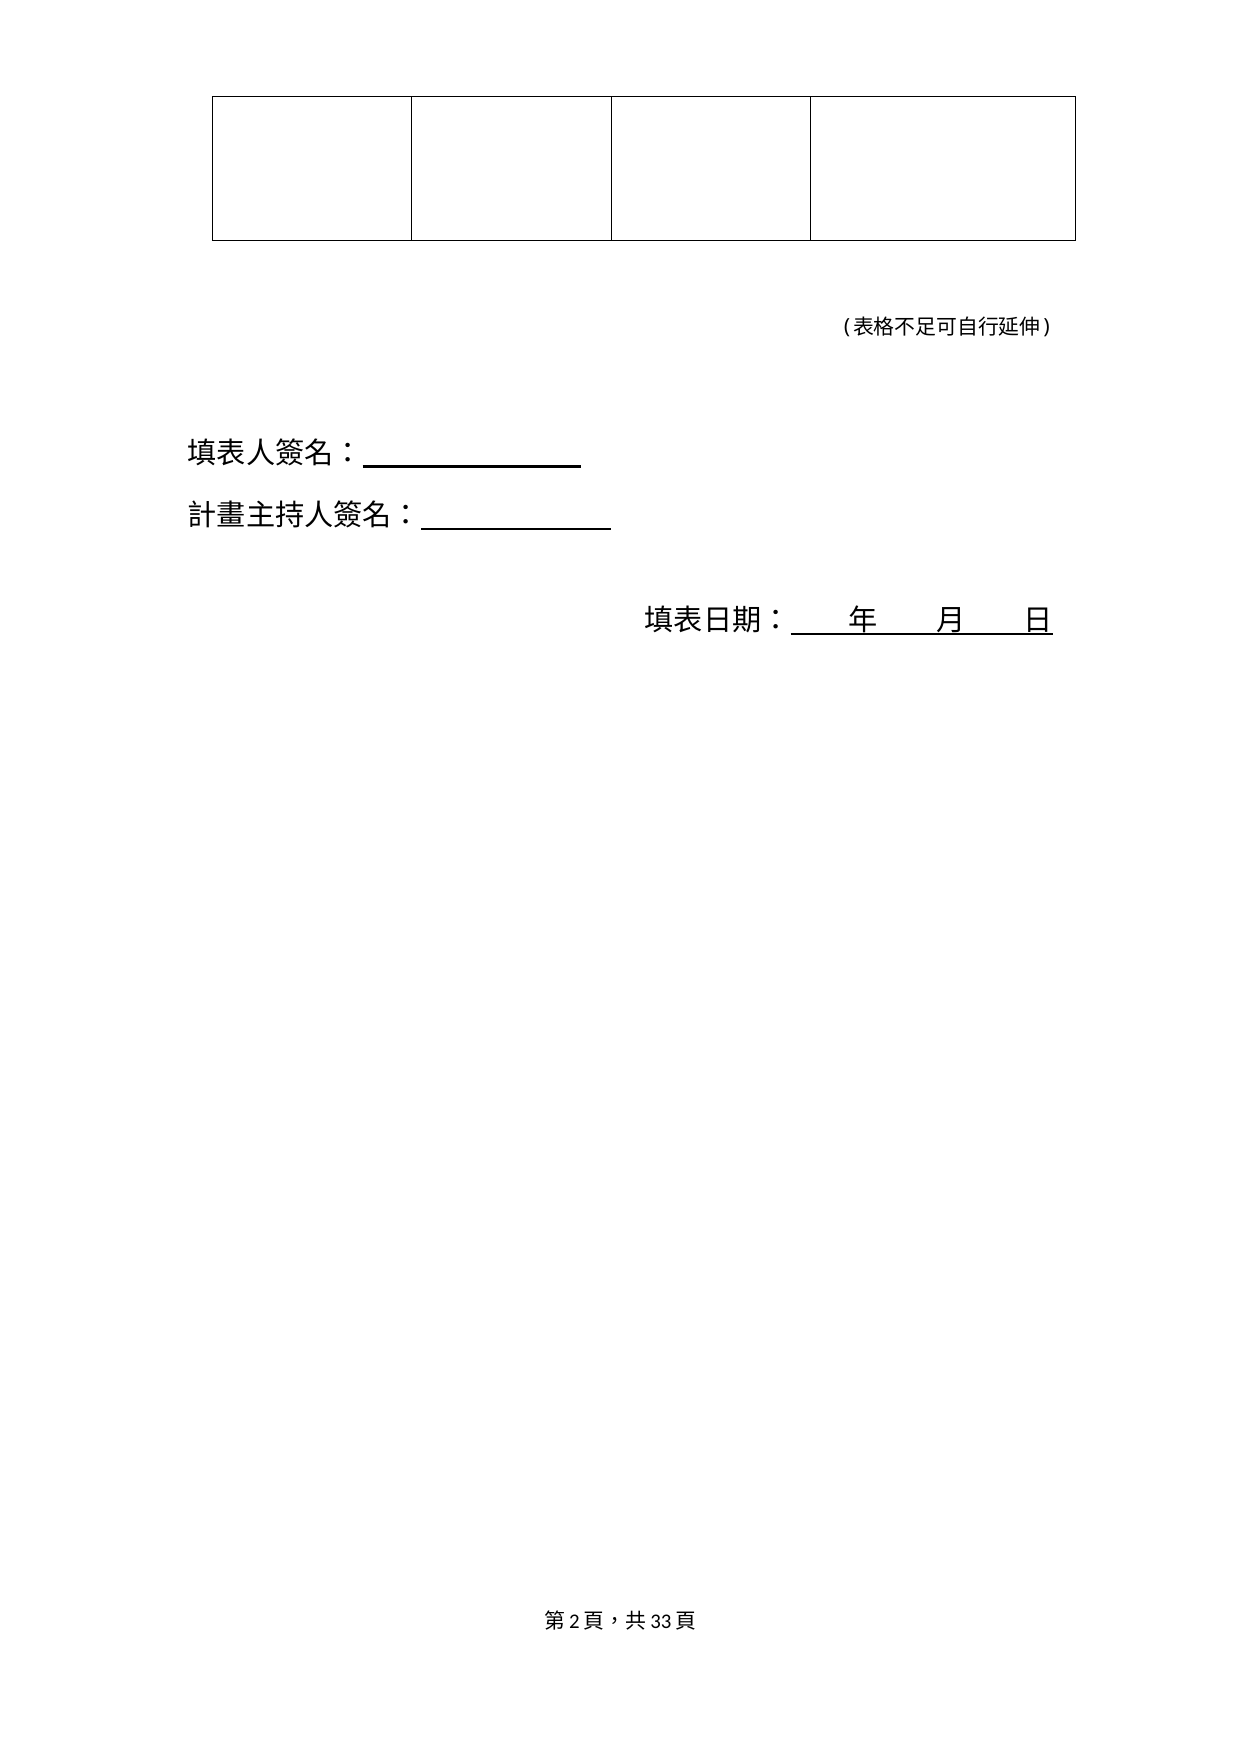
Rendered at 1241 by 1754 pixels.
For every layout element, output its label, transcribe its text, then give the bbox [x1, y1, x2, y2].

text 填表人簽名： [187, 409, 1053, 471]
table_cell [412, 97, 611, 240]
text 計畫主持人簽名： [187, 471, 1053, 534]
table_cell [612, 97, 810, 240]
text 填表日期： 年 月 日 [187, 596, 1053, 638]
table_cell [811, 97, 1075, 240]
table_cell [213, 97, 411, 240]
text (表格不足可自行延伸) [187, 284, 1053, 346]
